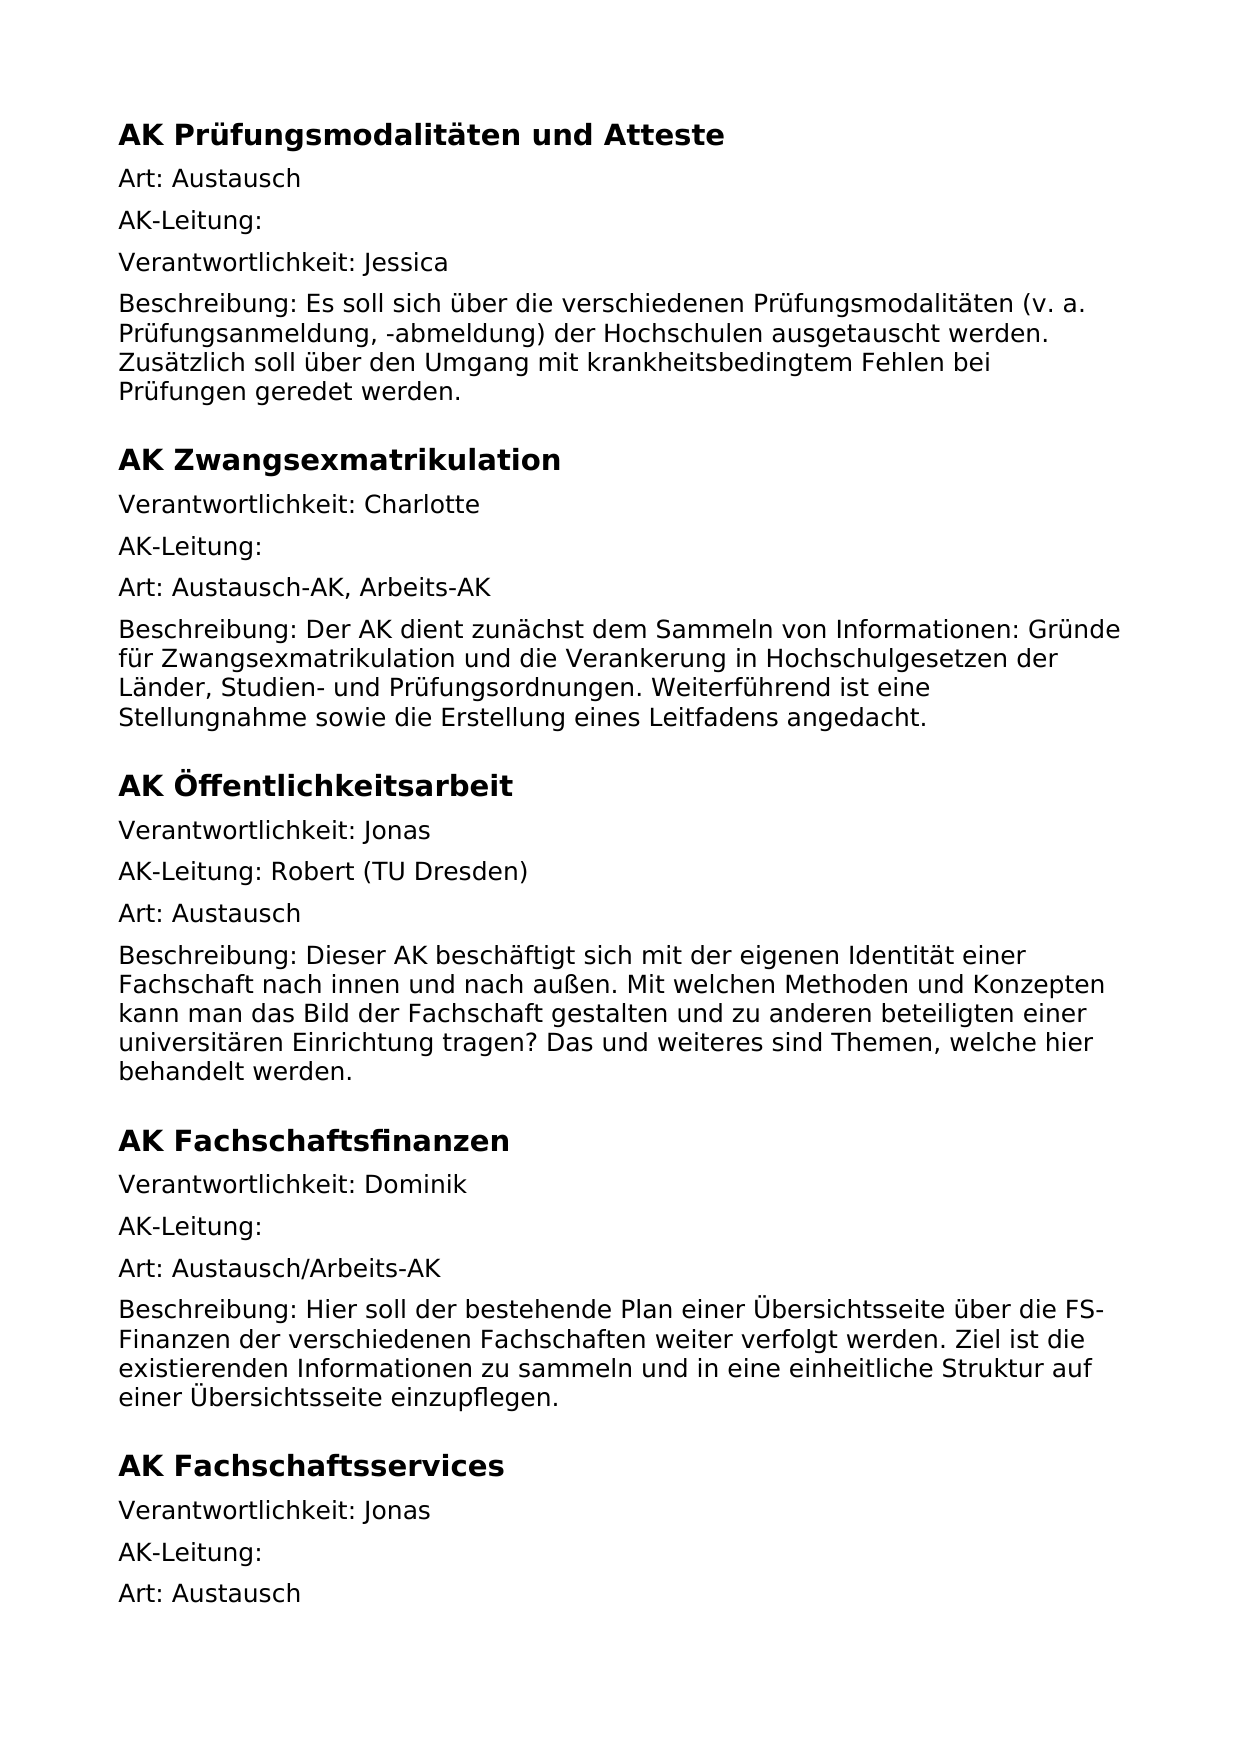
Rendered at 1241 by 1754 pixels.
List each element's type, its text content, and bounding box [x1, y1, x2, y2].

subtitle AK Prüfungsmodalitäten und Atteste [118, 118, 1122, 152]
subtitle AK Zwangsexmatrikulation [118, 444, 1122, 478]
subtitle AK Fachschaftsservices [118, 1450, 1122, 1484]
text Beschreibung: Es soll sich über die verschiedenen Prüfungsmodalitäten (v. a. Prüfungsanmeldung, -abmeldung) der Hochschulen ausgetauscht werden. Zusätzlich soll über den Umgang mit krankheitsbedingtem Fehlen bei Prüfungen geredet werden. [118, 289, 1122, 406]
text Art: Austausch [118, 899, 1122, 928]
text Art: Austausch [118, 1579, 1122, 1609]
subtitle AK Öffentlichkeitsarbeit [118, 769, 1122, 803]
text Verantwortlichkeit: Dominik [118, 1171, 1122, 1200]
text Art: Austausch [118, 164, 1122, 194]
text Verantwortlichkeit: Charlotte [118, 490, 1122, 519]
text AK-Leitung: [118, 1538, 1122, 1567]
text Art: Austausch/Arbeits-AK [118, 1254, 1122, 1283]
text Verantwortlichkeit: Jonas [118, 1496, 1122, 1525]
text Verantwortlichkeit: Jonas [118, 816, 1122, 845]
text AK-Leitung: [118, 206, 1122, 235]
text AK-Leitung: [118, 532, 1122, 561]
text AK-Leitung: Robert (TU Dresden) [118, 857, 1122, 887]
text Beschreibung: Der AK dient zunächst dem Sammeln von Informationen: Gründe für Zwangsexmatrikulation und die Verankerung in Hochschulgesetzen der Länder, Studien- und Prüfungsordnungen. Weiterführend ist eine Stellungnahme sowie die Erstellung eines Leitfadens angedacht. [118, 615, 1122, 732]
subtitle AK Fachschaftsfinanzen [118, 1124, 1122, 1158]
text Art: Austausch-AK, Arbeits-AK [118, 573, 1122, 603]
text AK-Leitung: [118, 1212, 1122, 1241]
text Verantwortlichkeit: Jessica [118, 248, 1122, 277]
text Beschreibung: Dieser AK beschäftigt sich mit der eigenen Identität einer Fachschaft nach innen und nach außen. Mit welchen Methoden und Konzepten kann man das Bild der Fachschaft gestalten und zu anderen beteiligten einer universitären Einrichtung tragen? Das und weiteres sind Themen, welche hier behandelt werden. [118, 941, 1122, 1087]
text Beschreibung: Hier soll der bestehende Plan einer Übersichtsseite über die FS-Finanzen der verschiedenen Fachschaften weiter verfolgt werden. Ziel ist die existierenden Informationen zu sammeln und in eine einheitliche Struktur auf einer Übersichtsseite einzupflegen. [118, 1296, 1122, 1412]
